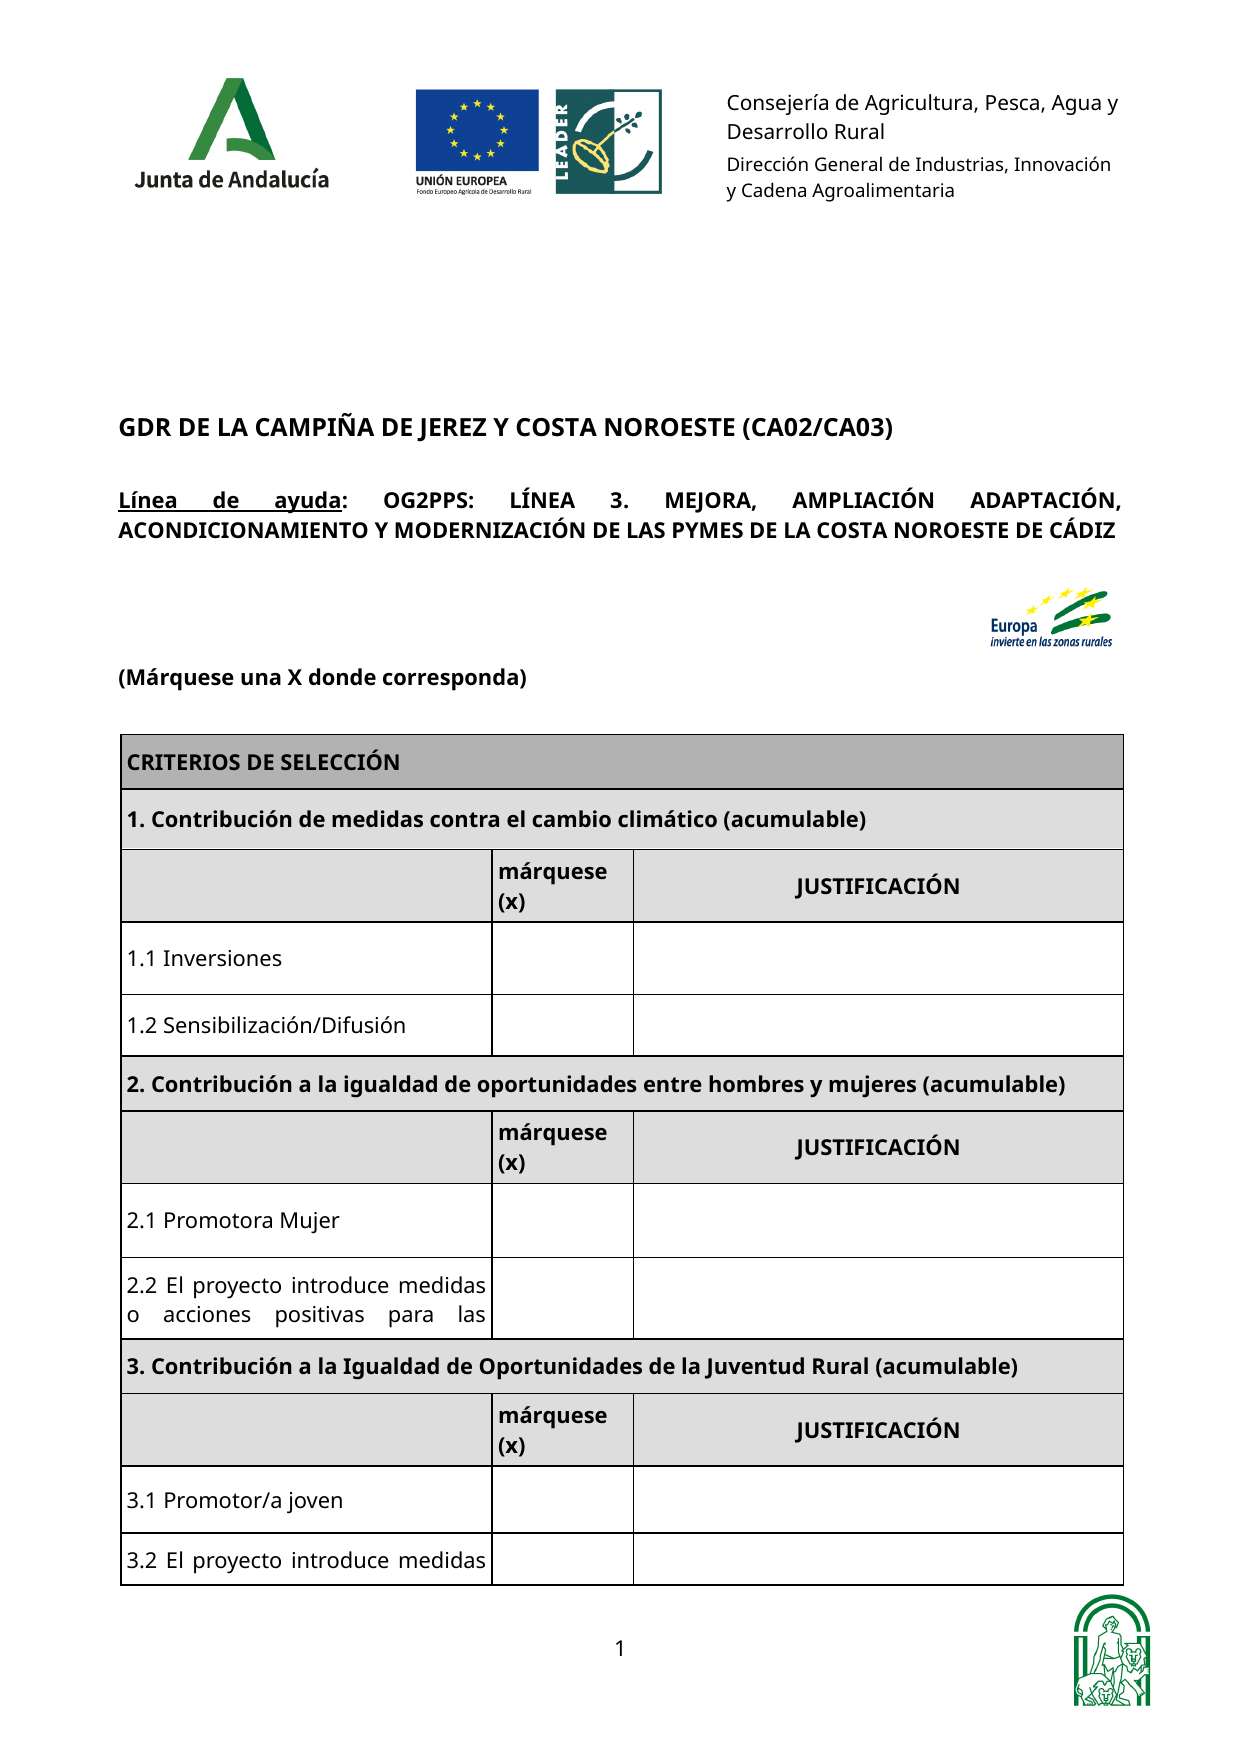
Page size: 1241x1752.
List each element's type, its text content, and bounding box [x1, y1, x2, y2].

table_cell 2.2 El proyecto introduce medidas o acciones positivas para las mujeres [122, 1258, 491, 1338]
text (Márquese una X donde corresponda) [118, 662, 1122, 692]
table_cell márquese (x) [493, 850, 633, 921]
table_cell 1. Contribución de medidas contra el cambio climático (acumulable) [122, 790, 1123, 848]
table_cell 1.1 Inversiones [122, 923, 491, 994]
picture [1060, 1586, 1167, 1716]
table_cell JUSTIFICACIÓN [634, 850, 1123, 921]
table_cell [122, 1112, 491, 1183]
table_cell [634, 1258, 1123, 1338]
table_cell [493, 1258, 633, 1338]
table_header CRITERIOS DE SELECCIÓN [122, 735, 1123, 788]
table_cell [634, 995, 1123, 1055]
table_cell [634, 1467, 1123, 1532]
table_cell 3. Contribución a la Igualdad de Oportunidades de la Juventud Rural (acumulable) [122, 1340, 1123, 1393]
table_cell [634, 1184, 1123, 1256]
table_cell [634, 1534, 1123, 1584]
table_cell [493, 1467, 633, 1532]
table_cell [122, 1394, 491, 1465]
table_cell márquese (x) [493, 1112, 633, 1183]
picture [401, 69, 677, 212]
picture [120, 53, 343, 209]
table_cell [122, 850, 491, 921]
table_cell 3.2 El proyecto introduce medidas [122, 1534, 491, 1584]
text GDR de la Campiña de Jerez y Costa Noroeste (CA02/CA03) [118, 409, 1122, 443]
table_cell JUSTIFICACIÓN [634, 1112, 1123, 1183]
table_cell JUSTIFICACIÓN [634, 1394, 1123, 1465]
table_cell [493, 1184, 633, 1256]
table_cell [493, 923, 633, 994]
table_cell 1.2 Sensibilización/Difusión [122, 995, 491, 1055]
text Línea de ayuda: OG2PPS: LÍNEA 3. MEJORA, AMPLIACIÓN ADAPTACIÓN, ACONDICIONAMIENTO Y MODERNIZACIÓN DE LAS PYMES DE LA COSTA NOROESTE DE CÁDIZ [118, 485, 1122, 544]
table_cell [634, 923, 1123, 994]
table_cell 2.1 Promotora Mujer [122, 1184, 491, 1256]
table_cell [493, 1534, 633, 1584]
table_cell [493, 995, 633, 1055]
table_cell márquese (x) [493, 1394, 633, 1465]
table_cell 3.1 Promotor/a joven [122, 1467, 491, 1532]
table_cell 2. Contribución a la igualdad de oportunidades entre hombres y mujeres (acumulable) [122, 1057, 1123, 1110]
